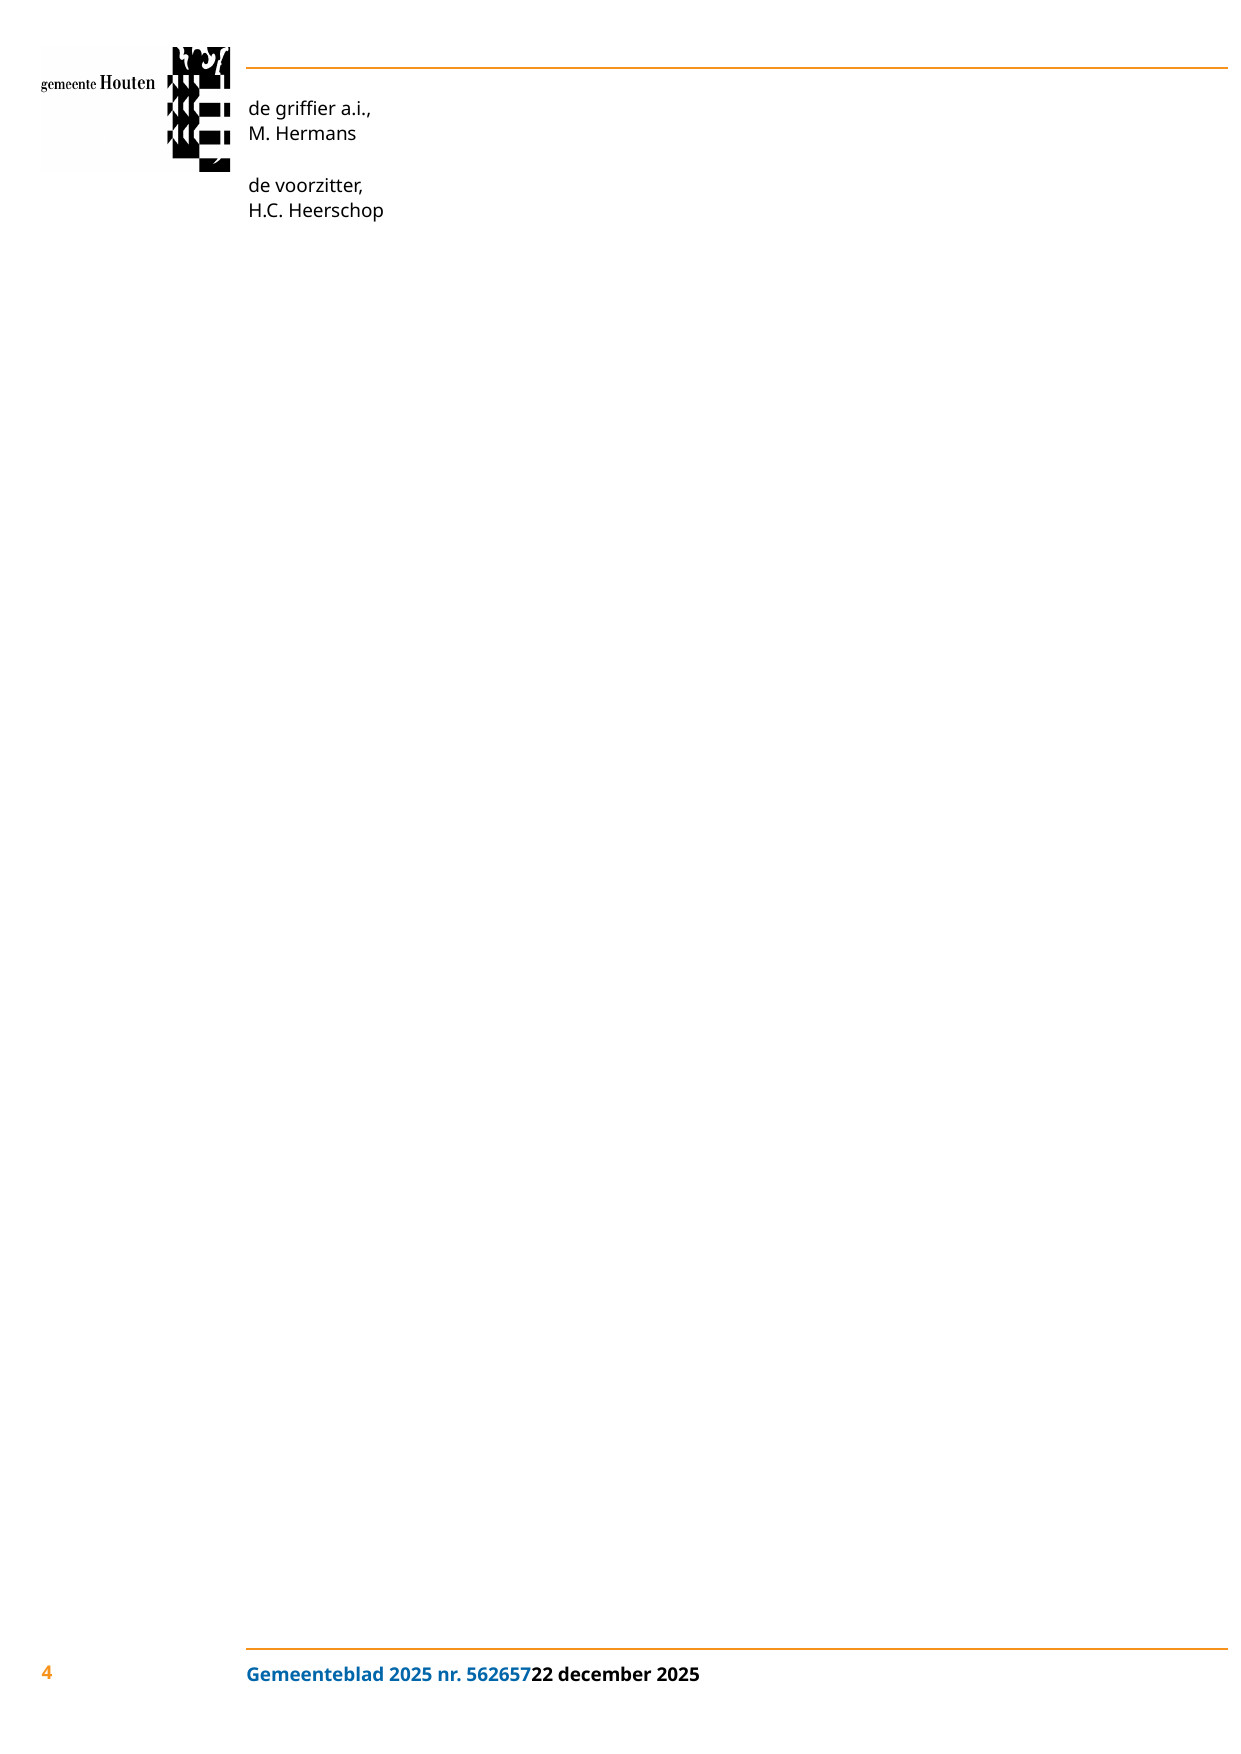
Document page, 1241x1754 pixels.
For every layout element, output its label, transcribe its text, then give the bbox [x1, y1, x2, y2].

text H.C. Heerschop [248, 198, 1152, 223]
text de griffier a.i., [248, 95, 1152, 121]
picture [41, 47, 231, 172]
text de voorzitter, [248, 172, 1152, 198]
text M. Hermans [248, 121, 1152, 146]
